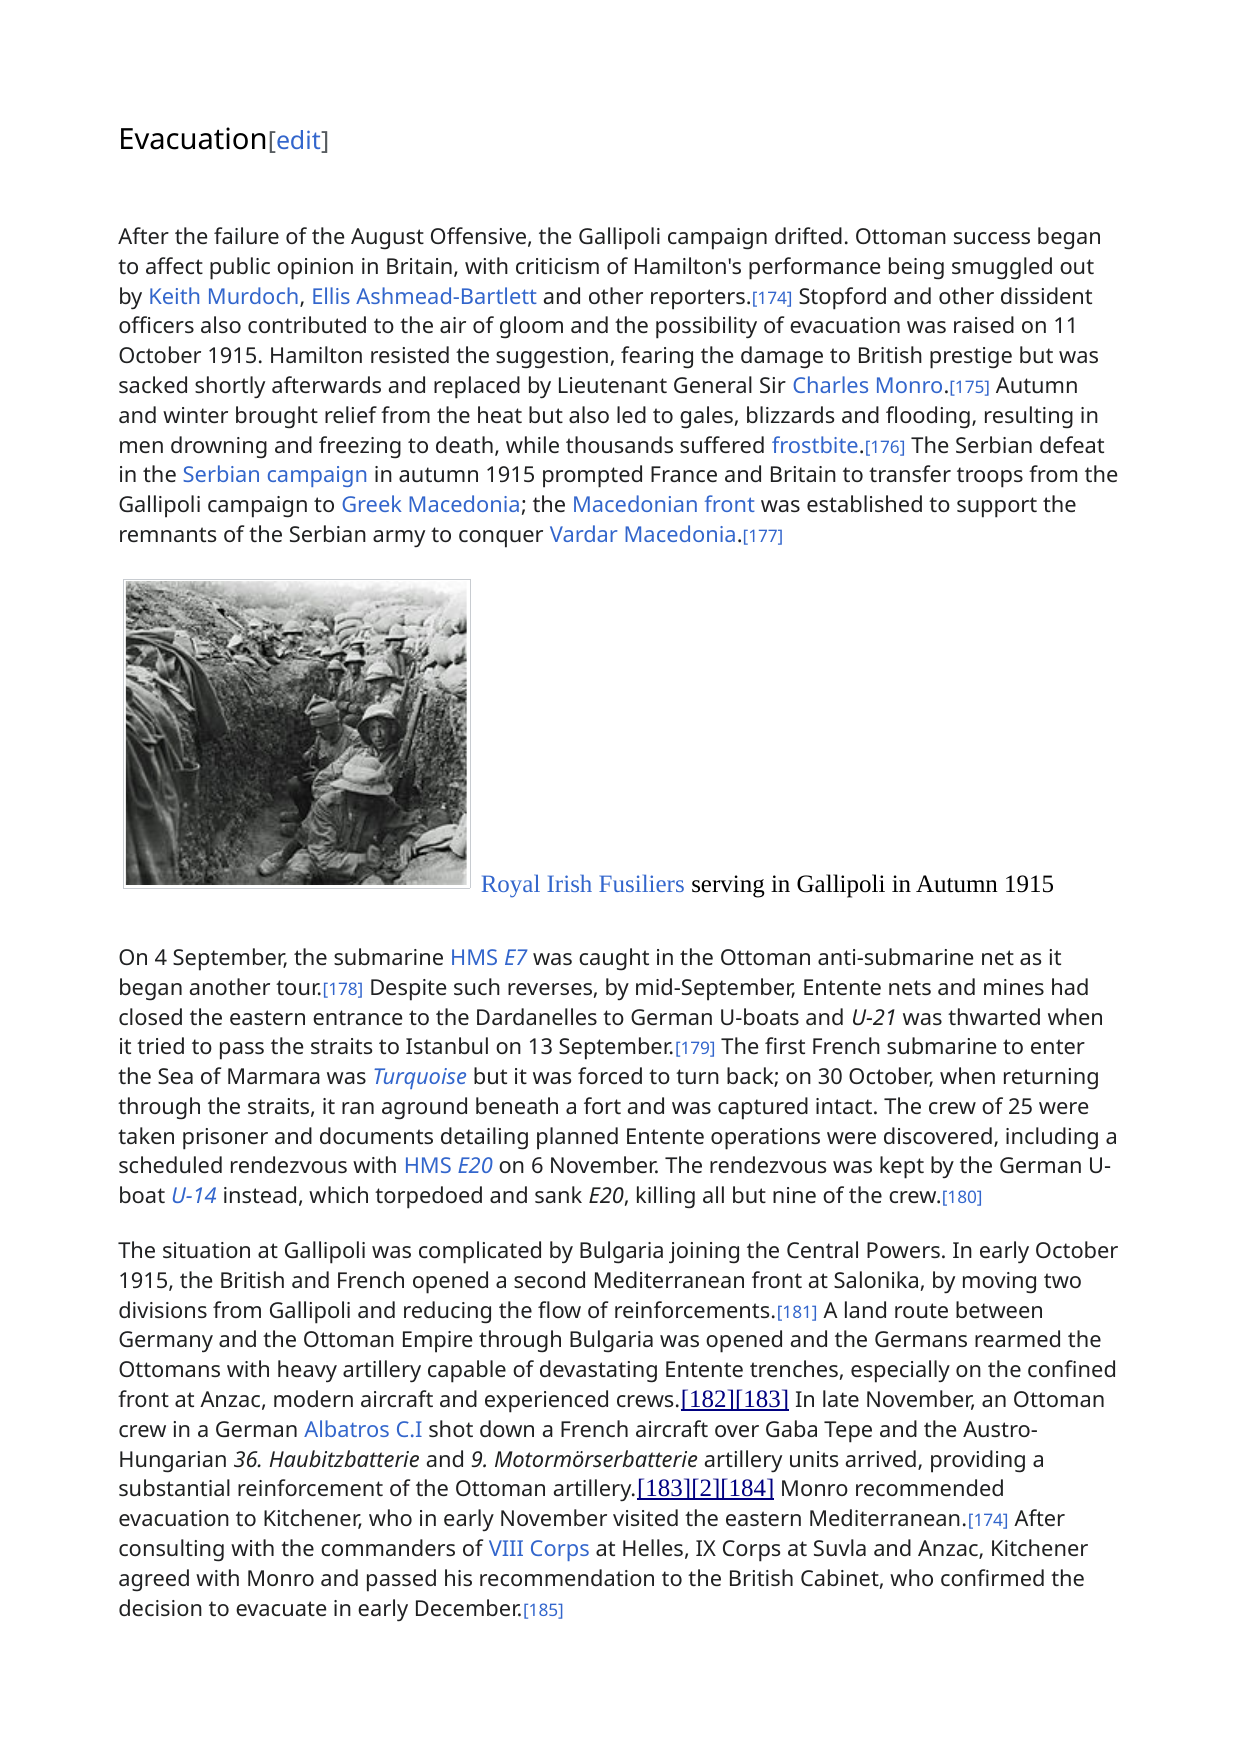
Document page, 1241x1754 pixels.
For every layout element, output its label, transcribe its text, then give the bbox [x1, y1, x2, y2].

text After the failure of the August Offensive, the Gallipoli campaign drifted. Ottoman success began to affect public opinion in Britain, with criticism of Hamilton's performance being smuggled out by Keith Murdoch, Ellis Ashmead-Bartlett and other reporters.[174] Stopford and other dissident officers also contributed to the air of gloom and the possibility of evacuation was raised on 11 October 1915. Hamilton resisted the suggestion, fearing the damage to British prestige but was sacked shortly afterwards and replaced by Lieutenant General Sir Charles Monro.[175] Autumn and winter brought relief from the heat but also led to gales, blizzards and flooding, resulting in men drowning and freezing to death, while thousands suffered frostbite.[176] The Serbian defeat in the Serbian campaign in autumn 1915 prompted France and Britain to transfer troops from the Gallipoli campaign to Greek Macedonia; the Macedonian front was established to support the remnants of the Serbian army to conquer Vardar Macedonia.[177] [118, 221, 1122, 549]
text On 4 September, the submarine HMS E7 was caught in the Ottoman anti-submarine net as it began another tour.[178] Despite such reverses, by mid-September, Entente nets and mines had closed the eastern entrance to the Dardanelles to German U-boats and U-21 was thwarted when it tried to pass the straits to Istanbul on 13 September.[179] The first French submarine to enter the Sea of Marmara was Turquoise but it was forced to turn back; on 30 October, when returning through the straits, it ran aground beneath a fort and was captured intact. The crew of 25 were taken prisoner and documents detailing planned Entente operations were discovered, including a scheduled rendezvous with HMS E20 on 6 November. The rendezvous was kept by the German U-boat U-14 instead, which torpedoed and sank E20, killing all but nine of the crew.[180] [118, 942, 1122, 1210]
subtitle Evacuation[edit] [118, 118, 1122, 158]
text Royal Irish Fusiliers serving in Gallipoli in Autumn 1915 [118, 574, 1122, 898]
text The situation at Gallipoli was complicated by Bulgaria joining the Central Powers. In early October 1915, the British and French opened a second Mediterranean front at Salonika, by moving two divisions from Gallipoli and reducing the flow of reinforcements.[181] A land route between Germany and the Ottoman Empire through Bulgaria was opened and the Germans rearmed the Ottomans with heavy artillery capable of devastating Entente trenches, especially on the confined front at Anzac, modern aircraft and experienced crews.[182][183] In late November, an Ottoman crew in a German Albatros C.I shot down a French aircraft over Gaba Tepe and the Austro-Hungarian 36. Haubitzbatterie and 9. Motormörserbatterie artillery units arrived, providing a substantial reinforcement of the Ottoman artillery.[183][2][184] Monro recommended evacuation to Kitchener, who in early November visited the eastern Mediterranean.[174] After consulting with the commanders of VIII Corps at Helles, IX Corps at Suvla and Anzac, Kitchener agreed with Monro and passed his recommendation to the British Cabinet, who confirmed the decision to evacuate in early December.[185] [118, 1235, 1122, 1622]
picture [125, 581, 467, 885]
